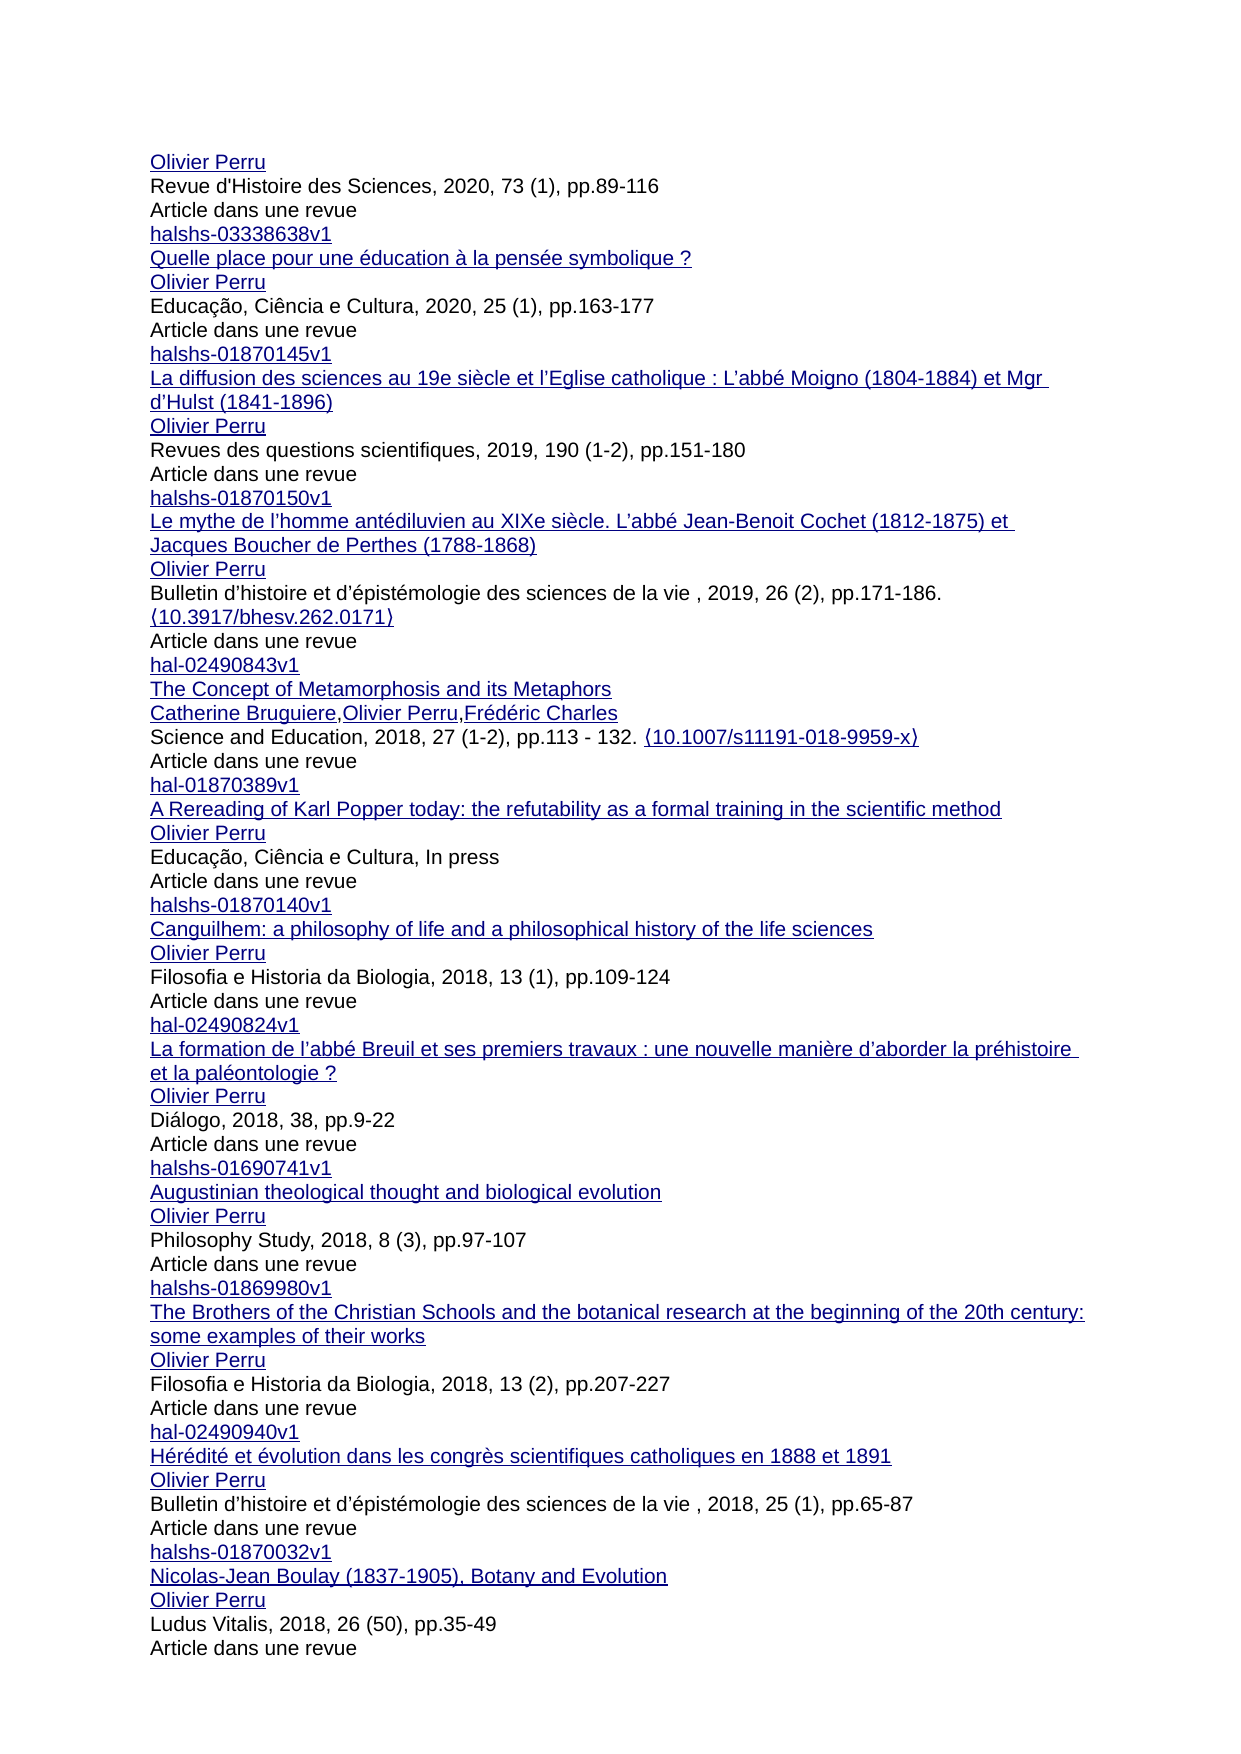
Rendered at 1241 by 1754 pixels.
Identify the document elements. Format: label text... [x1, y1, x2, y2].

table_cell A Rereading of Karl Popper today: the refutability as a formal training in the scientific method Olivier Perru Educação, Ciência e Cultura, In press Article dans une revue halshs-01870140v1 [150, 797, 1090, 917]
table_cell Hérédité et évolution dans les congrès scientifiques catholiques en 1888 et 1891 Olivier Perru Bulletin d’histoire et d’épistémologie des sciences de la vie , 2018, 25 (1), pp.65-87 Article dans une revue halshs-01870032v1 [150, 1444, 1090, 1563]
table_cell Nicolas-Jean Boulay (1837-1905), Botany and Evolution Olivier Perru Ludus Vitalis, 2018, 26 (50), pp.35-49 Article dans une revue [150, 1564, 1090, 1659]
table_cell Le mythe de l’homme antédiluvien au XIXe siècle. L’abbé Jean-Benoit Cochet (1812-1875) et Jacques Boucher de Perthes (1788-1868) Olivier Perru Bulletin d’histoire et d’épistémologie des sciences de la vie , 2019, 26 (2), pp.171-186. ⟨10.3917/bhesv.262.0171⟩ Article dans une revue hal-02490843v1 [150, 509, 1090, 677]
table_cell Olivier Perru Revue d'Histoire des Sciences, 2020, 73 (1), pp.89-116 Article dans une revue halshs-03338638v1 [150, 150, 1090, 246]
table_cell La diffusion des sciences au 19e siècle et l’Eglise catholique : L’abbé Moigno (1804-1884) et Mgr d’Hulst (1841-1896) Olivier Perru Revues des questions scientifiques, 2019, 190 (1-2), pp.151-180 Article dans une revue halshs-01870150v1 [150, 366, 1090, 509]
table_cell Augustinian theological thought and biological evolution Olivier Perru Philosophy Study, 2018, 8 (3), pp.97-107 Article dans une revue halshs-01869980v1 [150, 1180, 1090, 1300]
table_cell Canguilhem: a philosophy of life and a philosophical history of the life sciences Olivier Perru Filosofia e Historia da Biologia, 2018, 13 (1), pp.109-124 Article dans une revue hal-02490824v1 [150, 917, 1090, 1036]
table_cell Quelle place pour une éducation à la pensée symbolique ? Olivier Perru Educação, Ciência e Cultura, 2020, 25 (1), pp.163-177 Article dans une revue halshs-01870145v1 [150, 246, 1090, 366]
table_cell The Concept of Metamorphosis and its Metaphors Catherine Bruguiere,Olivier Perru,Frédéric Charles Science and Education, 2018, 27 (1-2), pp.113 - 132. ⟨10.1007/s11191-018-9959-x⟩ Article dans une revue hal-01870389v1 [150, 677, 1090, 797]
table_cell The Brothers of the Christian Schools and the botanical research at the beginning of the 20th century: some examples of their works Olivier Perru Filosofia e Historia da Biologia, 2018, 13 (2), pp.207-227 Article dans une revue hal-02490940v1 [150, 1300, 1090, 1444]
table_cell La formation de l’abbé Breuil et ses premiers travaux : une nouvelle manière d’aborder la préhistoire et la paléontologie ? Olivier Perru Diálogo, 2018, 38, pp.9-22 Article dans une revue halshs-01690741v1 [150, 1036, 1090, 1180]
